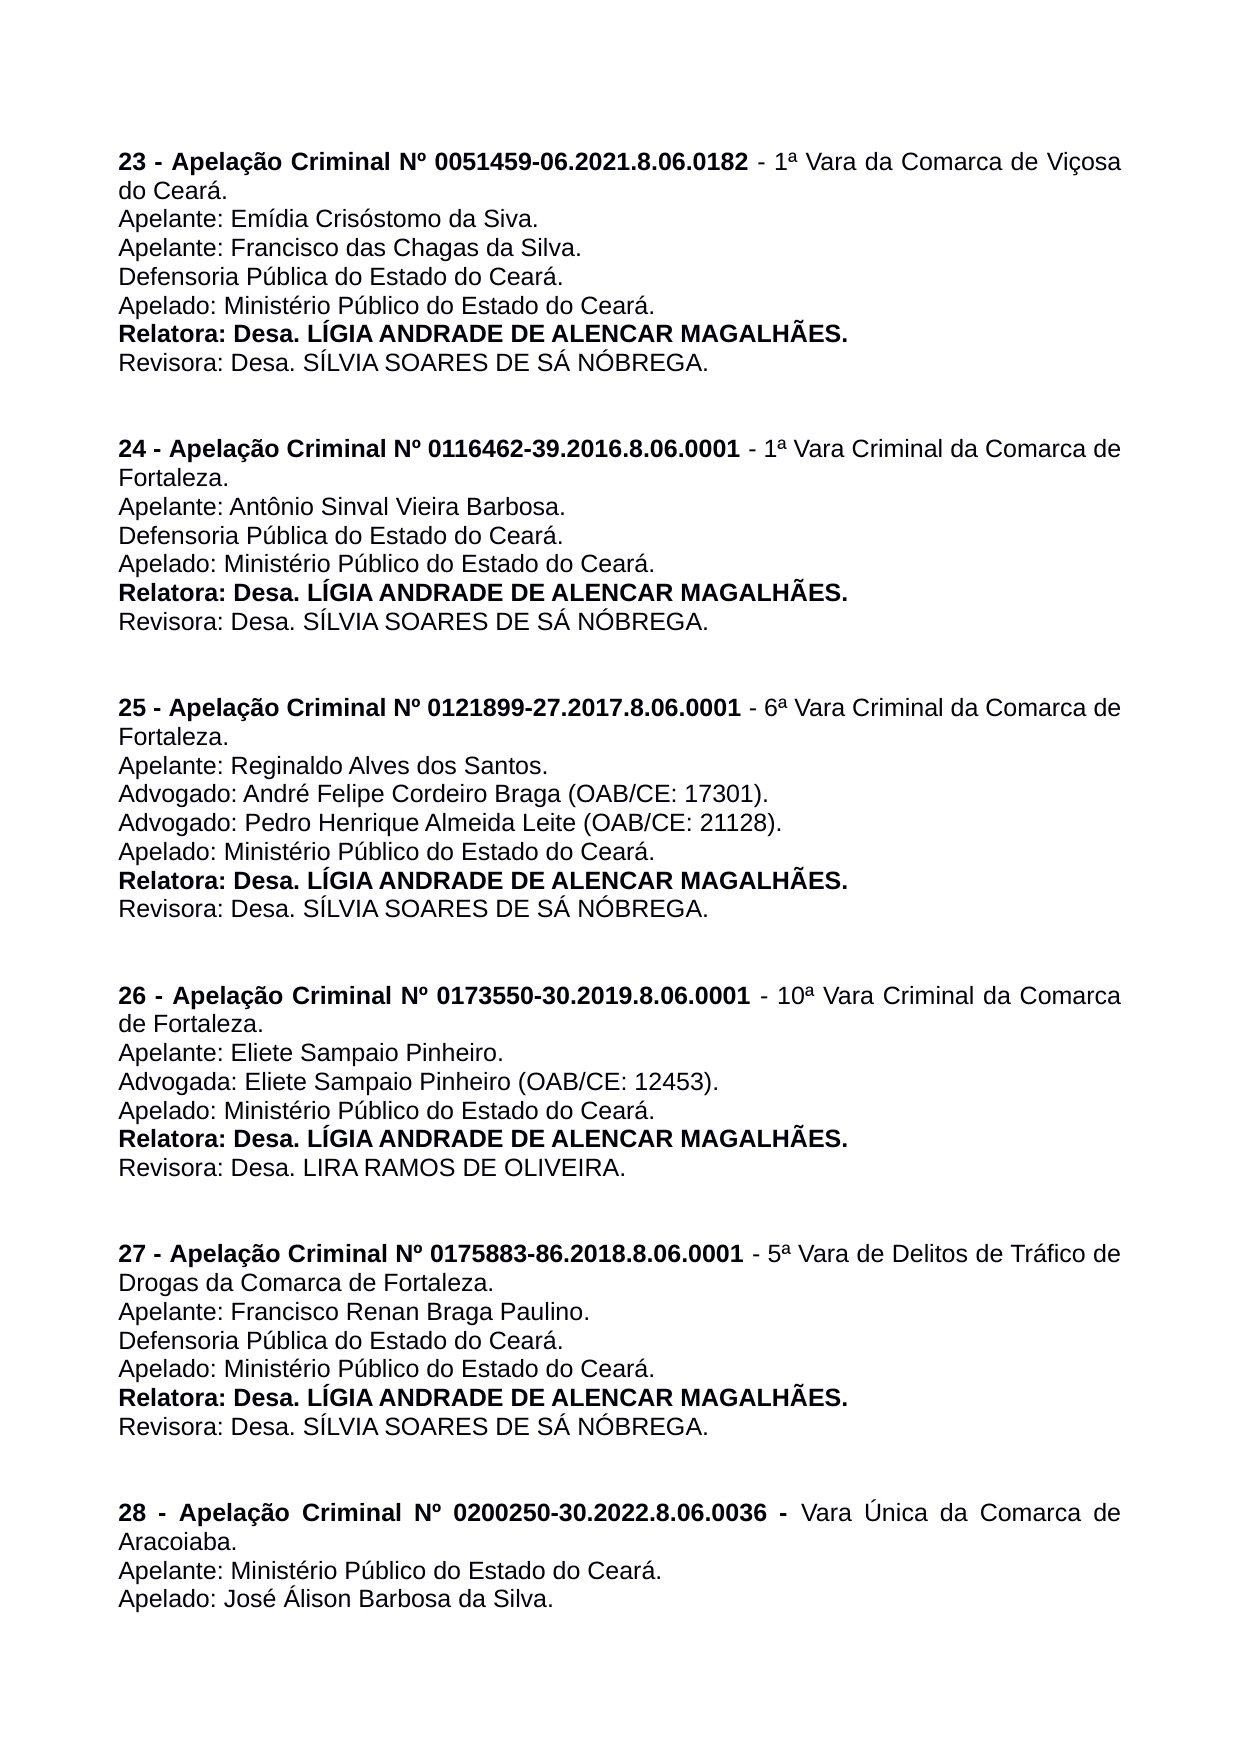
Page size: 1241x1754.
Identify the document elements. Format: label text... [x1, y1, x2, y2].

text Revisora: Desa. LIRA RAMOS DE OLIVEIRA. [118, 1153, 1122, 1182]
text Relatora: Desa. LÍGIA ANDRADE DE ALENCAR MAGALHÃES. [118, 578, 1122, 607]
text Apelado: Ministério Público do Estado do Ceará. [118, 837, 1122, 866]
text Defensoria Pública do Estado do Ceará. [118, 262, 1122, 291]
text Apelado: Ministério Público do Estado do Ceará. [118, 549, 1122, 578]
text Apelante: Emídia Crisóstomo da Siva. [118, 204, 1122, 233]
text Revisora: Desa. SÍLVIA SOARES DE SÁ NÓBREGA. [118, 607, 1122, 636]
text 26 - Apelação Criminal Nº 0173550-30.2019.8.06.0001 - 10ª Vara Criminal da Comarca de Fortaleza. [118, 981, 1122, 1038]
text Apelante: Francisco Renan Braga Paulino. [118, 1297, 1122, 1326]
text Advogado: Pedro Henrique Almeida Leite (OAB/CE: 21128). [118, 808, 1122, 837]
text Advogada: Eliete Sampaio Pinheiro (OAB/CE: 12453). [118, 1067, 1122, 1096]
text Revisora: Desa. SÍLVIA SOARES DE SÁ NÓBREGA. [118, 348, 1122, 377]
text Defensoria Pública do Estado do Ceará. [118, 1326, 1122, 1354]
text Apelado: Ministério Público do Estado do Ceará. [118, 1096, 1122, 1124]
text Apelante: Francisco das Chagas da Silva. [118, 233, 1122, 262]
text Apelante: Ministério Público do Estado do Ceará. [118, 1556, 1122, 1584]
text Relatora: Desa. LÍGIA ANDRADE DE ALENCAR MAGALHÃES. [118, 866, 1122, 894]
text Apelante: Eliete Sampaio Pinheiro. [118, 1038, 1122, 1067]
text Relatora: Desa. LÍGIA ANDRADE DE ALENCAR MAGALHÃES. [118, 1124, 1122, 1153]
text Relatora: Desa. LÍGIA ANDRADE DE ALENCAR MAGALHÃES. [118, 1383, 1122, 1412]
text Advogado: André Felipe Cordeiro Braga (OAB/CE: 17301). [118, 779, 1122, 808]
text 28 - Apelação Criminal Nº 0200250-30.2022.8.06.0036 - Vara Única da Comarca de Aracoiaba. [118, 1498, 1122, 1556]
text Revisora: Desa. SÍLVIA SOARES DE SÁ NÓBREGA. [118, 1412, 1122, 1441]
text 24 - Apelação Criminal Nº 0116462-39.2016.8.06.0001 - 1ª Vara Criminal da Comarca de Fortaleza. [118, 434, 1122, 492]
text 25 - Apelação Criminal Nº 0121899-27.2017.8.06.0001 - 6ª Vara Criminal da Comarca de Fortaleza. [118, 693, 1122, 751]
text Relatora: Desa. LÍGIA ANDRADE DE ALENCAR MAGALHÃES. [118, 319, 1122, 348]
text Apelado: José Álison Barbosa da Silva. [118, 1584, 1122, 1613]
text Defensoria Pública do Estado do Ceará. [118, 521, 1122, 549]
text 23 - Apelação Criminal Nº 0051459-06.2021.8.06.0182 - 1ª Vara da Comarca de Viçosa do Ceará. [118, 147, 1122, 204]
text Apelado: Ministério Público do Estado do Ceará. [118, 291, 1122, 319]
text Revisora: Desa. SÍLVIA SOARES DE SÁ NÓBREGA. [118, 894, 1122, 923]
text Apelado: Ministério Público do Estado do Ceará. [118, 1354, 1122, 1383]
text Apelante: Antônio Sinval Vieira Barbosa. [118, 492, 1122, 521]
text Apelante: Reginaldo Alves dos Santos. [118, 751, 1122, 779]
text 27 - Apelação Criminal Nº 0175883-86.2018.8.06.0001 - 5ª Vara de Delitos de Tráfico de Drogas da Comarca de Fortaleza. [118, 1239, 1122, 1297]
